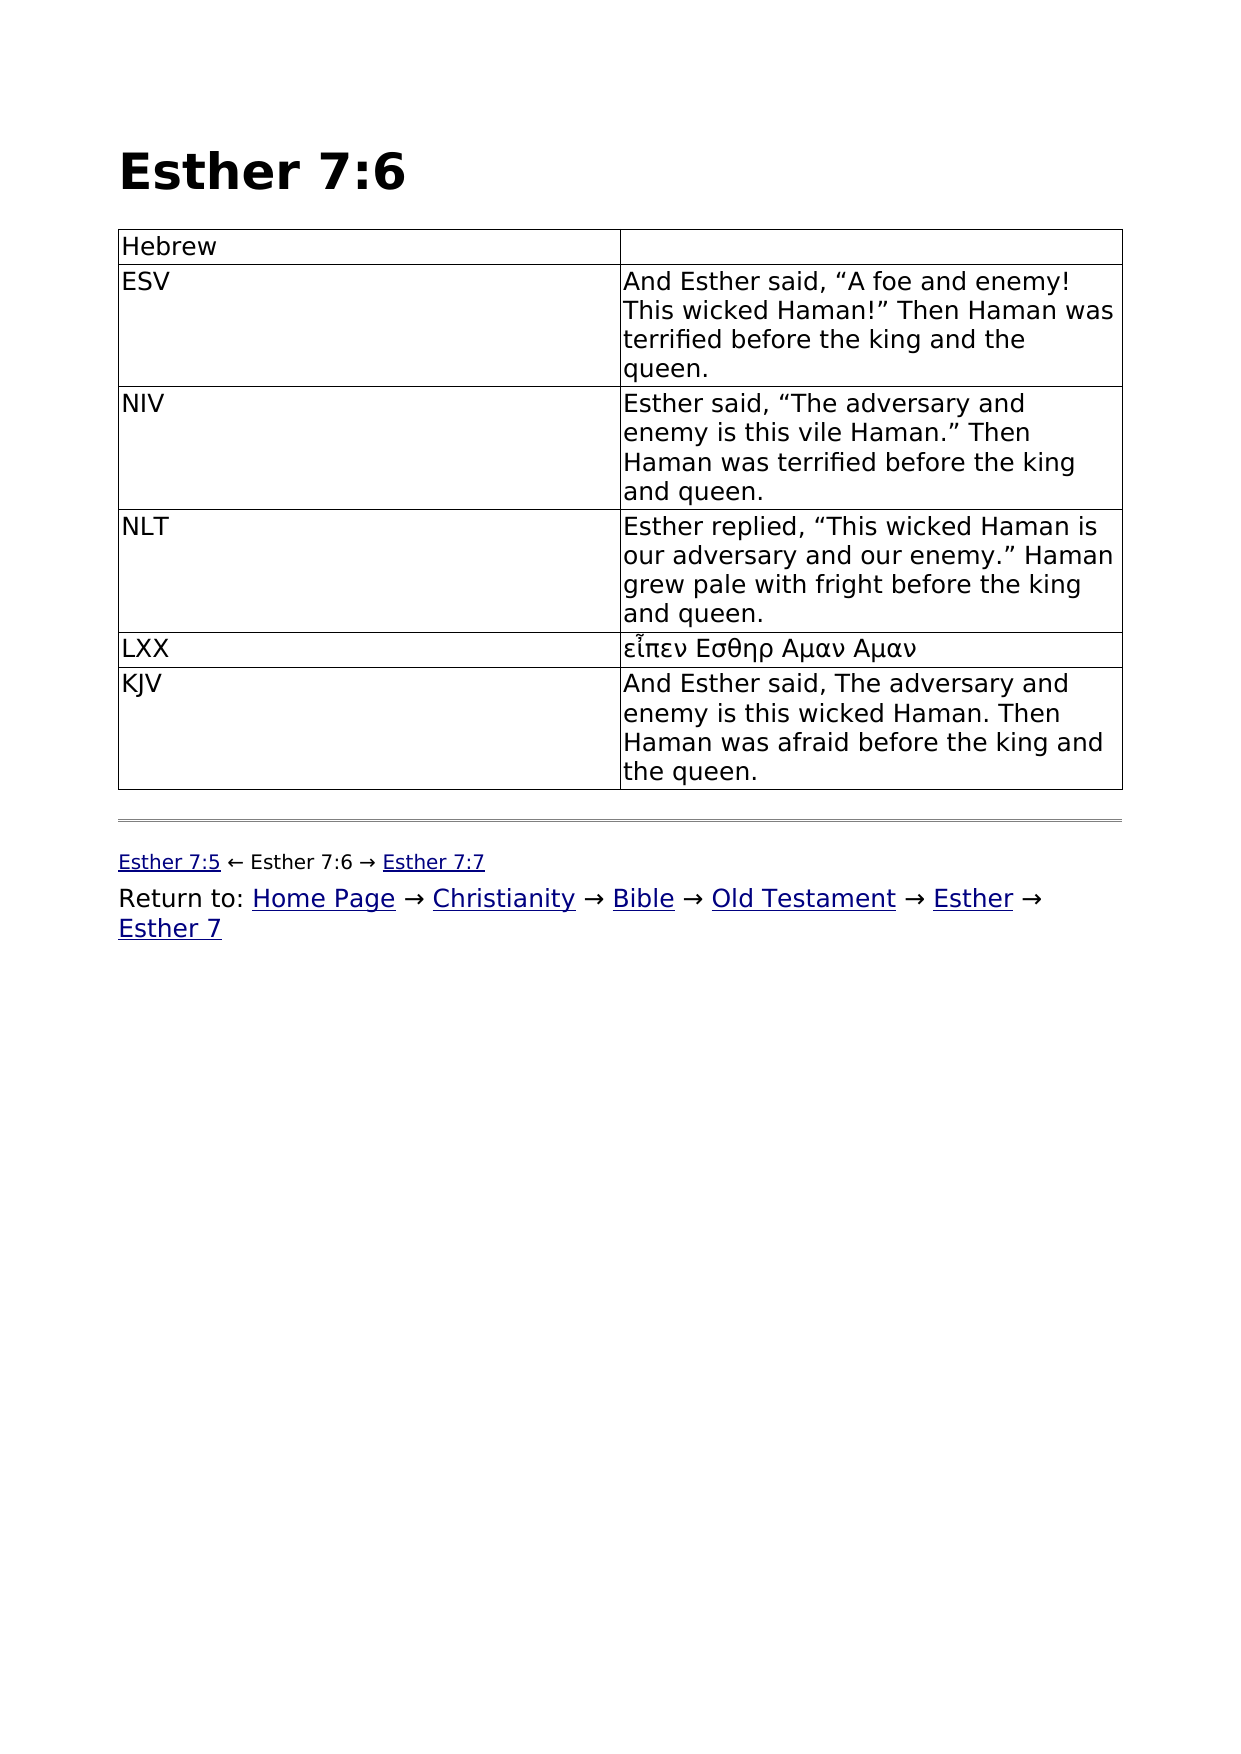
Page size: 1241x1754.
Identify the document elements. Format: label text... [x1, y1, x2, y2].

table_cell Esther replied, “This wicked Haman is our adversary and our enemy.” Haman grew pale with fright before the king and queen. [621, 510, 1122, 632]
table_header [621, 230, 1122, 264]
table_cell KJV [119, 668, 620, 789]
subtitle Esther 7:6 [118, 143, 1122, 201]
table_cell NLT [119, 510, 620, 632]
table_cell NIV [119, 387, 620, 509]
text Esther 7:5 ← Esther 7:6 → Esther 7:7 [118, 851, 1122, 884]
table_header Hebrew [119, 230, 620, 264]
table_cell ESV [119, 265, 620, 386]
text Return to: Home Page → Christianity → Bible → Old Testament → Esther → Esther 7 [118, 884, 1122, 943]
table_cell LXX [119, 633, 620, 667]
table_cell And Esther said, “A foe and enemy! This wicked Haman!” Then Haman was terrified before the king and the queen. [621, 265, 1122, 386]
table_cell εἶπεν Εσθηρ Αμαν Αμαν [621, 633, 1122, 667]
table_cell And Esther said, The adversary and enemy is this wicked Haman. Then Haman was afraid before the king and the queen. [621, 668, 1122, 789]
table_cell Esther said, “The adversary and enemy is this vile Haman.” Then Haman was terrified before the king and queen. [621, 387, 1122, 509]
